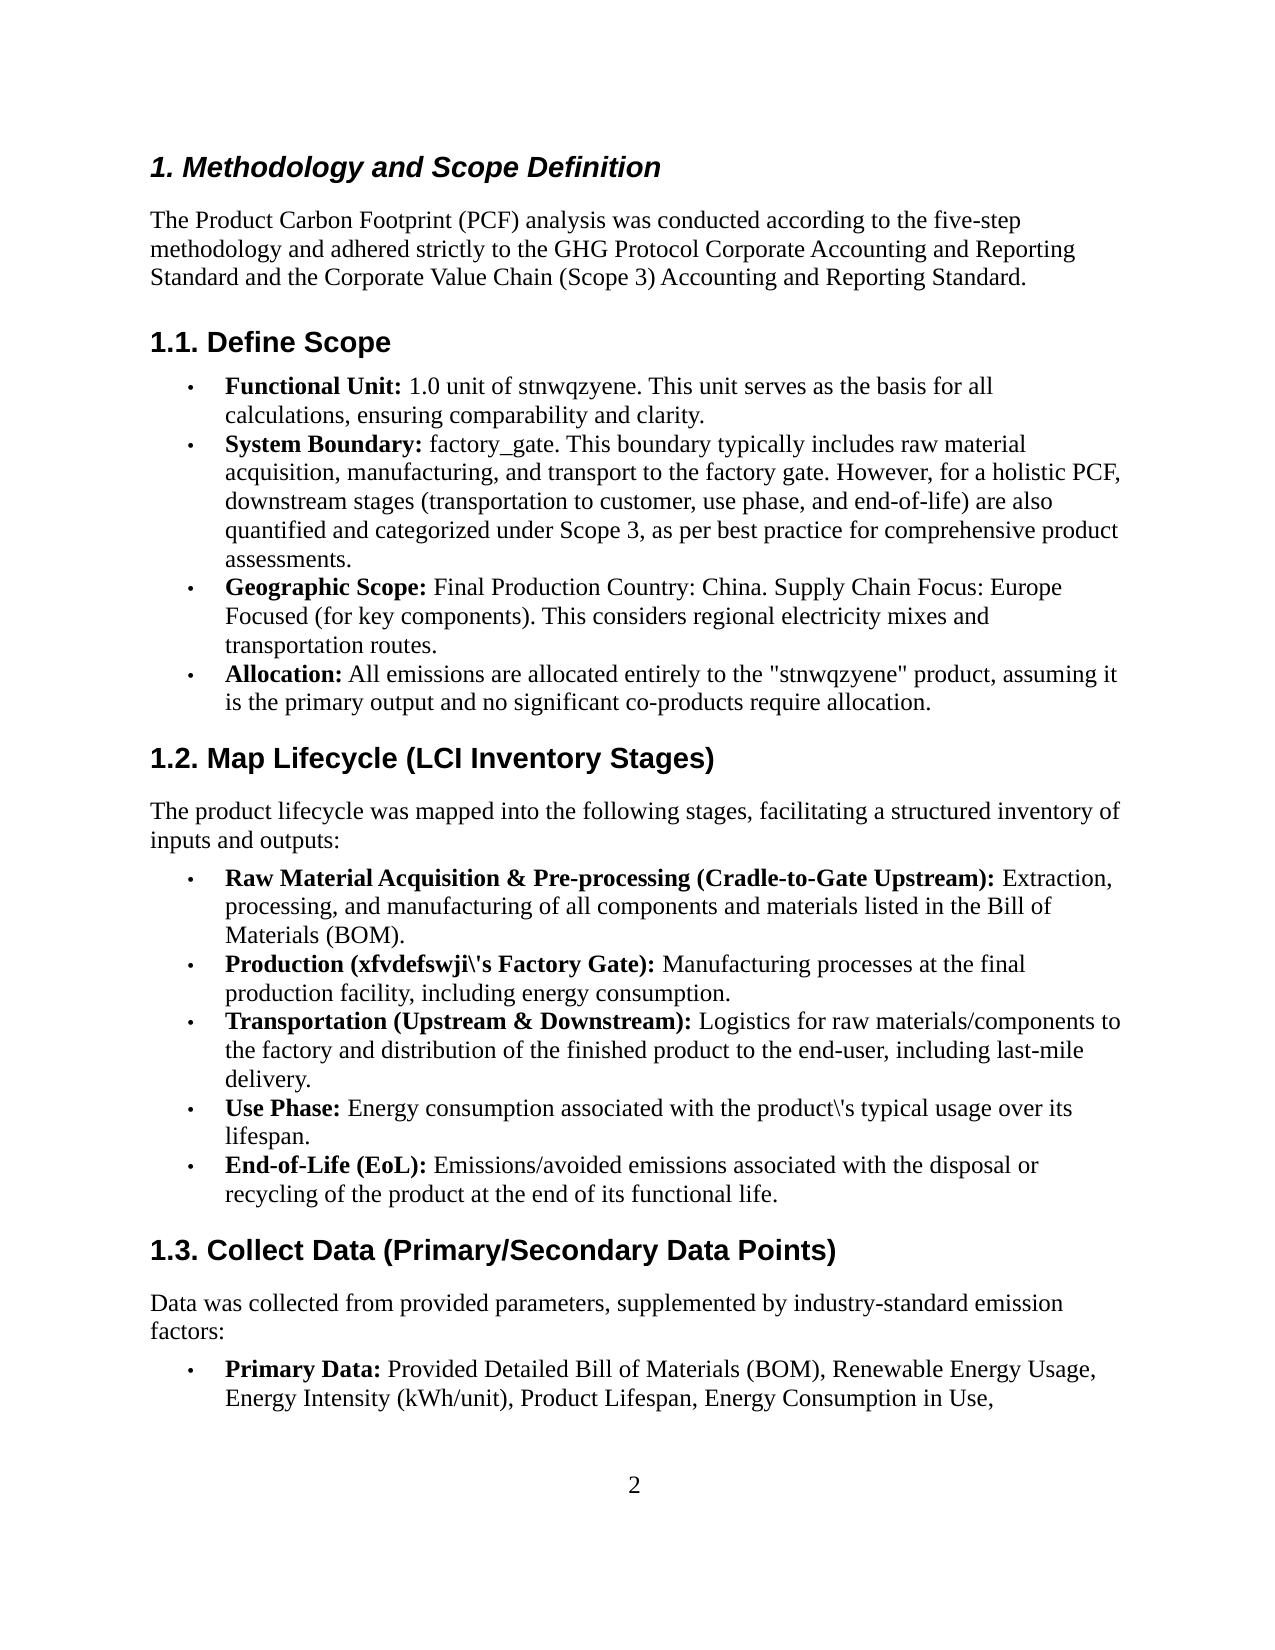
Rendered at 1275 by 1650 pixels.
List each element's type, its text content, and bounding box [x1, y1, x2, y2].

subtitle 1.2. Map Lifecycle (LCI Inventory Stages) [150, 741, 1125, 775]
text Data was collected from provided parameters, supplemented by industry-standard emission factors: [150, 1288, 1125, 1345]
list Use Phase: Energy consumption associated with the product\'s typical usage over its lifespan. [187, 1093, 1125, 1150]
list Transportation (Upstream & Downstream): Logistics for raw materials/components to the factory and distribution of the finished product to the end-user, including last-mile delivery. [187, 1006, 1125, 1093]
list Functional Unit: 1.0 unit of stnwqzyene. This unit serves as the basis for all calculations, ensuring comparability and clarity. [187, 371, 1125, 429]
list Production (xfvdefswji\'s Factory Gate): Manufacturing processes at the final production facility, including energy consumption. [187, 949, 1125, 1006]
list Primary Data: Provided Detailed Bill of Materials (BOM), Renewable Energy Usage, Energy Intensity (kWh/unit), Product Lifespan, Energy Consumption in Use, [187, 1354, 1125, 1412]
list System Boundary: factory_gate. This boundary typically includes raw material acquisition, manufacturing, and transport to the factory gate. However, for a holistic PCF, downstream stages (transportation to customer, use phase, and end-of-life) are also quantified and categorized under Scope 3, as per best practice for comprehensive product assessments. [187, 429, 1125, 572]
list End-of-Life (EoL): Emissions/avoided emissions associated with the disposal or recycling of the product at the end of its functional life. [187, 1150, 1125, 1208]
list Allocation: All emissions are allocated entirely to the "stnwqzyene" product, assuming it is the primary output and no significant co-products require allocation. [187, 659, 1125, 716]
subtitle 1. Methodology and Scope Definition [150, 150, 1125, 183]
text The product lifecycle was mapped into the following stages, facilitating a structured inventory of inputs and outputs: [150, 796, 1125, 854]
list Raw Material Acquisition & Pre-processing (Cradle-to-Gate Upstream): Extraction, processing, and manufacturing of all components and materials listed in the Bill of Materials (BOM). [187, 863, 1125, 949]
subtitle 1.3. Collect Data (Primary/Secondary Data Points) [150, 1233, 1125, 1266]
list Geographic Scope: Final Production Country: China. Supply Chain Focus: Europe Focused (for key components). This considers regional electricity mixes and transportation routes. [187, 572, 1125, 659]
subtitle 1.1. Define Scope [150, 325, 1125, 359]
text The Product Carbon Footprint (PCF) analysis was conducted according to the five-step methodology and adhered strictly to the GHG Protocol Corporate Accounting and Reporting Standard and the Corporate Value Chain (Scope 3) Accounting and Reporting Standard. [150, 205, 1125, 291]
